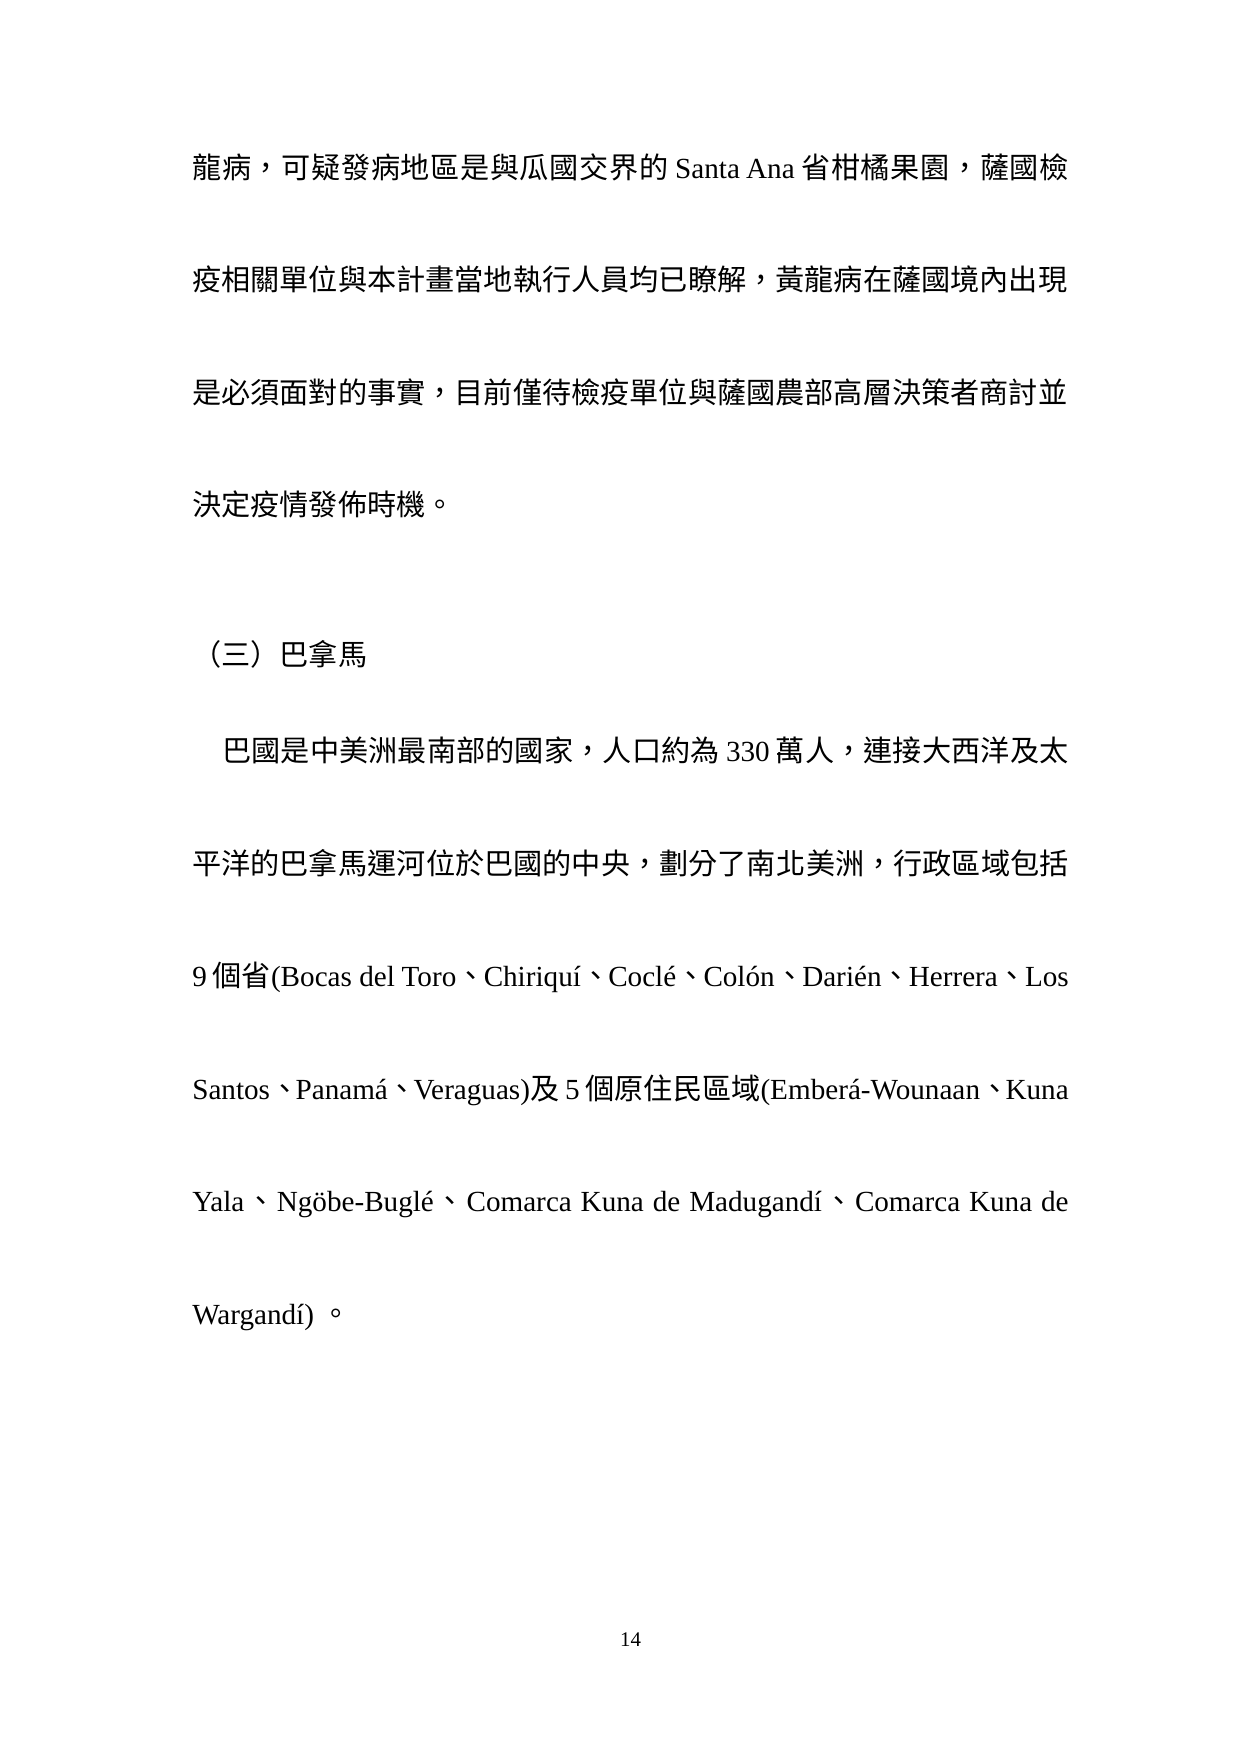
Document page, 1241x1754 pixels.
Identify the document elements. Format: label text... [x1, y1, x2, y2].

text 巴國是中美洲最南部的國家，人口約為330萬人，連接大西洋及太平洋的巴拿馬運河位於巴國的中央，劃分了南北美洲，行政區域包括9個省(Bocas del Toro、Chiriquí、Coclé、Colón、Darién、Herrera、Los Santos、Panamá、Veraguas)及5個原住民區域(Emberá-Wounaan、Kuna Yala、Ngöbe-Buglé、Comarca Kuna de Madugandí、Comarca Kuna de Wargandí) 。 [192, 711, 1069, 1349]
text 龍病，可疑發病地區是與瓜國交界的Santa Ana省柑橘果園，薩國檢疫相關單位與本計畫當地執行人員均已瞭解，黃龍病在薩國境內出現是必須面對的事實，目前僅待檢疫單位與薩國農部高層決策者商討並決定疫情發佈時機。 [192, 128, 1069, 540]
text （三）巴拿馬 [192, 615, 1069, 690]
